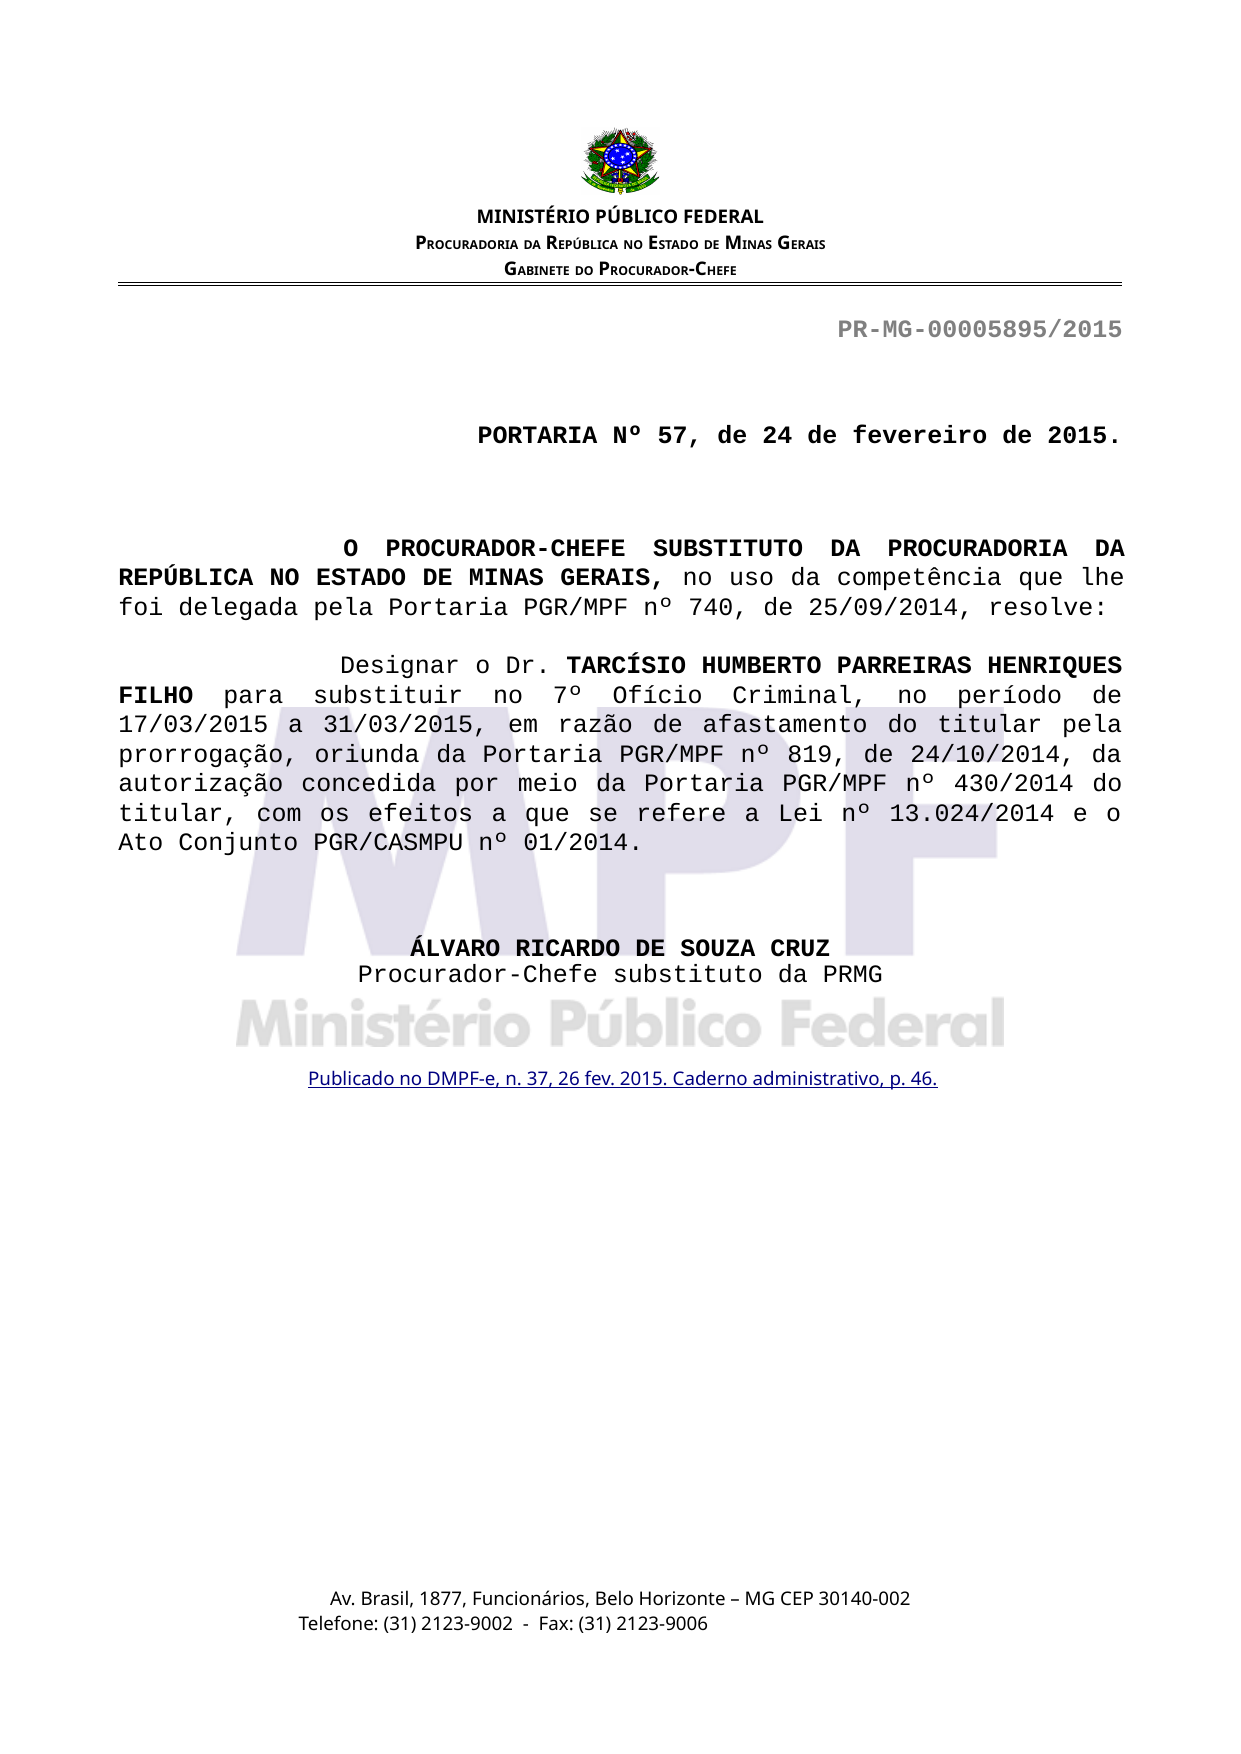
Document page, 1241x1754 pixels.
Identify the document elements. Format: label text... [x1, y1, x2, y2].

subtitle ÁLVARO RICARDO DE SOUZA CRUZ [118, 936, 1122, 961]
text Procurador-Chefe substituto da PRMG [118, 961, 1122, 989]
picture [236, 857, 1004, 936]
text Publicado no DMPF-e, n. 37, 26 fev. 2015. Caderno administrativo, p. 46. [118, 1065, 1122, 1091]
text O PROCURADOR-CHEFE SUBSTITUTO DA PROCURADORIA DA REPÚBLICA NO ESTADO DE MINAS GERAIS, no uso da competência que lhe foi delegada pela Portaria PGR/MPF nº 740, de 25/09/2014, resolve: [118, 532, 1125, 621]
text PORTARIA Nº 57, de 24 de fevereiro de 2015. [118, 423, 1122, 448]
picture [581, 127, 660, 195]
picture [236, 989, 1004, 1047]
text PR-MG-00005895/2015 [118, 314, 1122, 345]
text Designar o Dr. TARCÍSIO HUMBERTO PARREIRAS HENRIQUES FILHO para substituir no 7º Ofício Criminal, no período de 17/03/2015 a 31/03/2015, em razão de afastamento do titular pela prorrogação, oriunda da Portaria PGR/MPF nº 819, de 24/10/2014, da autorização concedida por meio da Portaria PGR/MPF nº 430/2014 do titular, com os efeitos a que se refere a Lei nº 13.024/2014 e o Ato Conjunto PGR/CASMPU nº 01/2014. [118, 650, 1122, 857]
